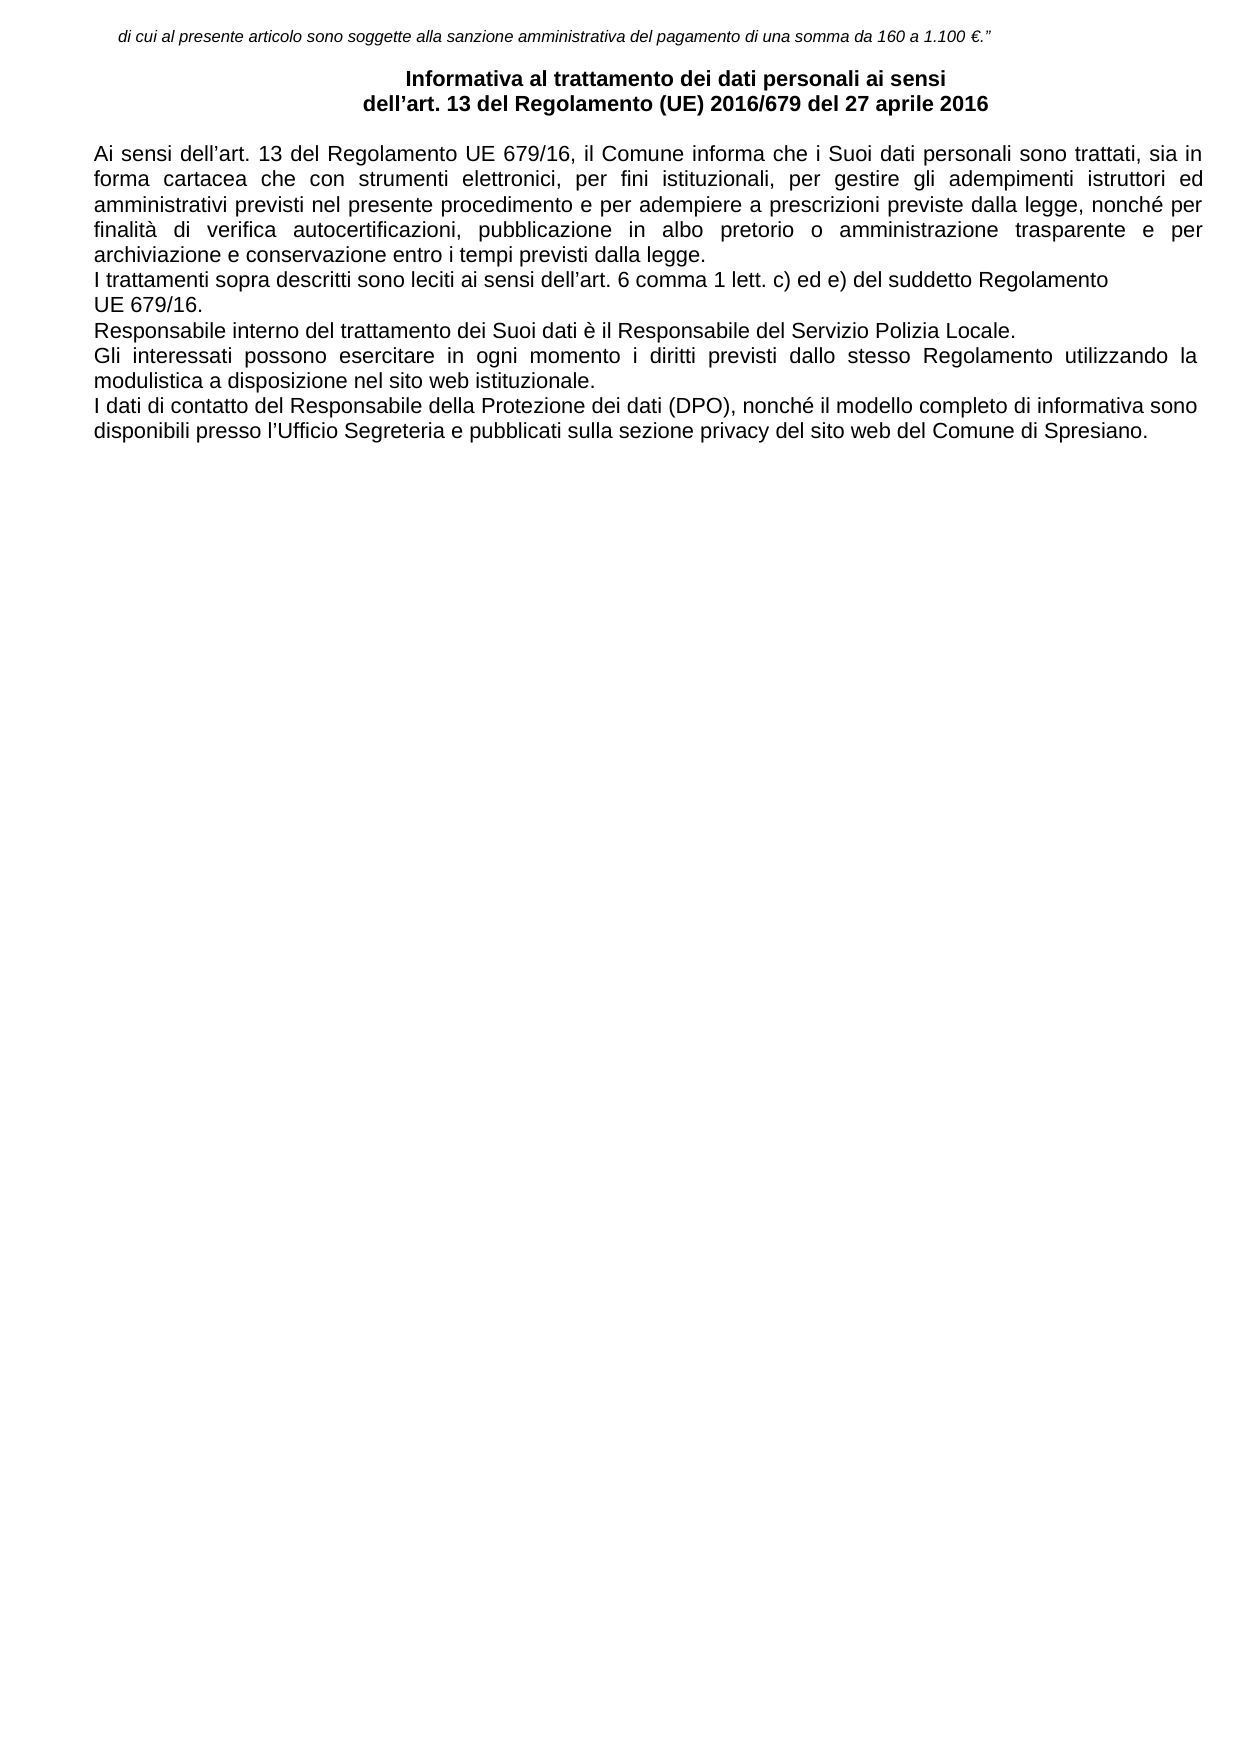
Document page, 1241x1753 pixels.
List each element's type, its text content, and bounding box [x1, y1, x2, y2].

text Informativa al trattamento dei dati personali ai sensi [153, 65, 1199, 91]
text Gli interessati possono esercitare in ogni momento i diritti previsti dallo stesso Regolamento utilizzando la modulistica a disposizione nel sito web istituzionale. [94, 343, 1199, 393]
text Responsabile interno del trattamento dei Suoi dati è il Responsabile del Servizio Polizia Locale. [94, 317, 1240, 343]
text UE 679/16. [94, 292, 1240, 317]
text I trattamenti sopra descritti sono leciti ai sensi dell’art. 6 comma 1 lett. c) ed e) del suddetto Regolamento [94, 267, 1240, 292]
text dell’art. 13 del Regolamento (UE) 2016/679 del 27 aprile 2016 [153, 91, 1199, 116]
text Ai sensi dell’art. 13 del Regolamento UE 679/16, il Comune informa che i Suoi dati personali sono trattati, sia in forma cartacea che con strumenti elettronici, per fini istituzionali, per gestire gli adempimenti istruttori ed amministrativi previsti nel presente procedimento e per adempiere a prescrizioni previste dalla legge, nonché per finalità di verifica autocertificazioni, pubblicazione in albo pretorio o amministrazione trasparente e per archiviazione e conservazione entro i tempi previsti dalla legge. [94, 141, 1205, 267]
text di cui al presente articolo sono soggette alla sanzione amministrativa del pagamento di una somma da 160 a 1.100 €.” [118, 27, 1123, 46]
text I dati di contatto del Responsabile della Protezione dei dati (DPO), nonché il modello completo di informativa sono disponibili presso l’Ufficio Segreteria e pubblicati sulla sezione privacy del sito web del Comune di Spresiano. [94, 393, 1199, 443]
